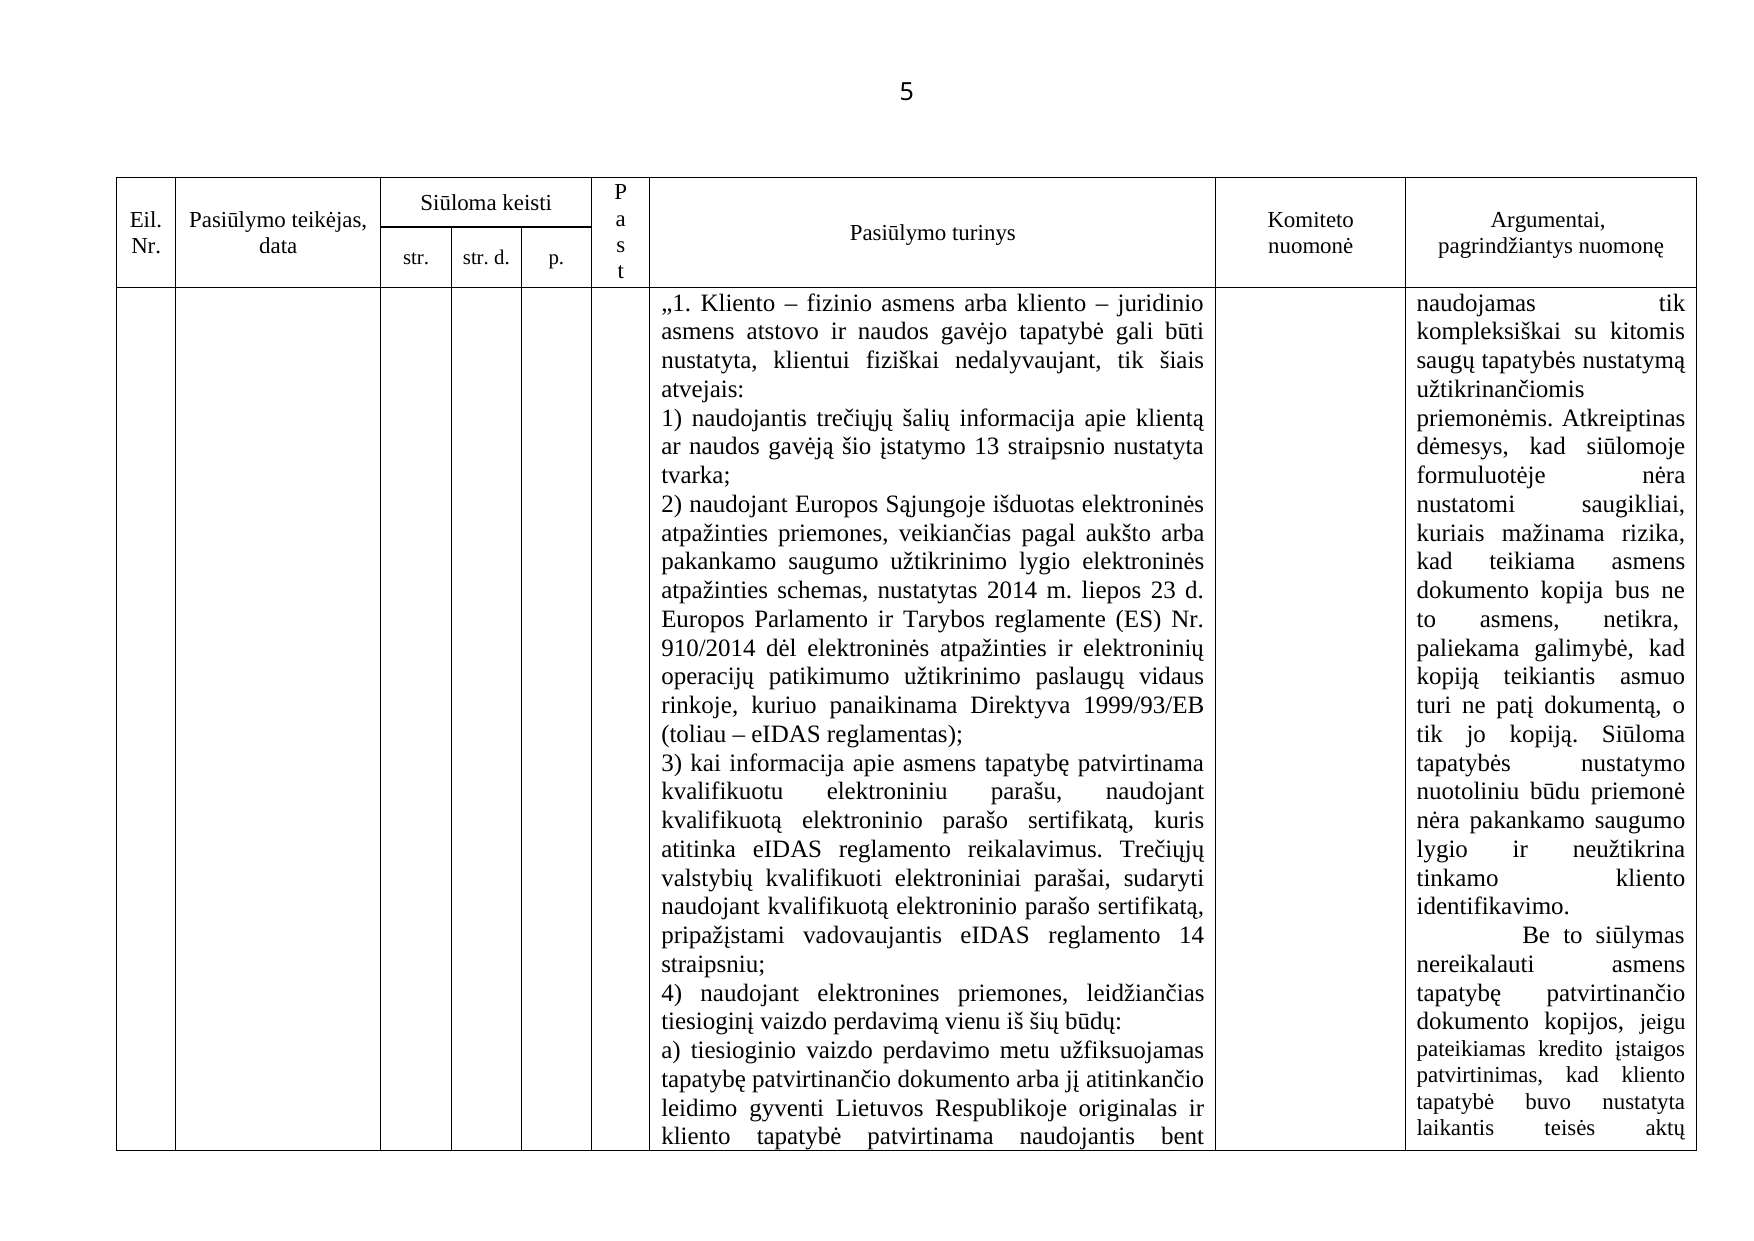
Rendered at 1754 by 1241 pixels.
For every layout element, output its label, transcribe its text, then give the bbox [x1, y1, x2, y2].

table_cell [176, 288, 380, 1150]
table_cell [522, 288, 591, 1150]
table_cell [452, 288, 521, 1150]
table_cell p. [522, 228, 591, 287]
table_cell [592, 288, 649, 1150]
table_header Pasiūlymo teikėjas, data [176, 178, 380, 287]
table_cell [1216, 288, 1405, 1150]
table_cell [117, 288, 175, 1150]
table_cell str. d. [452, 228, 521, 287]
table_header Pasiūlymo turinys [650, 178, 1215, 287]
table_cell [381, 288, 451, 1150]
table_header Argumentai, pagrindžiantys nuomonę [1406, 178, 1696, 287]
table_header Eil. Nr. [117, 178, 175, 287]
table_cell naudojamas tik kompleksiškai su kitomis saugų tapatybės nustatymą užtikrinančiomis priemonėmis. Atkreiptinas dėmesys, kad siūlomoje formuluotėje nėra nustatomi saugikliai, kuriais mažinama rizika, kad teikiama asmens dokumento kopija bus ne to asmens, netikra, paliekama galimybė, kad kopiją teikiantis asmuo turi ne patį dokumentą, o tik jo kopiją. Siūloma tapatybės nustatymo nuotoliniu būdu priemonė nėra pakankamo saugumo lygio ir neužtikrina tinkamo kliento identifikavimo. Be to siūlymas nereikalauti asmens tapatybę patvirtinančio dokumento kopijos, jeigu pateikiamas kredito įstaigos patvirtinimas, kad kliento tapatybė buvo nustatyta laikantis teisės aktų [1406, 288, 1696, 1150]
table_header Siūloma keisti [381, 178, 591, 226]
table_cell str. [381, 228, 451, 287]
table_cell „1. Kliento – fizinio asmens arba kliento – juridinio asmens atstovo ir naudos gavėjo tapatybė gali būti nustatyta, klientui fiziškai nedalyvaujant, tik šiais atvejais: 1) naudojantis trečiųjų šalių informacija apie klientą ar naudos gavėją šio įstatymo 13 straipsnio nustatyta tvarka; 2) naudojant Europos Sąjungoje išduotas elektroninės atpažinties priemones, veikiančias pagal aukšto arba pakankamo saugumo užtikrinimo lygio elektroninės atpažinties schemas, nustatytas 2014 m. liepos 23 d. Europos Parlamento ir Tarybos reglamente (ES) Nr. 910/2014 dėl elektroninės atpažinties ir elektroninių operacijų patikimumo užtikrinimo paslaugų vidaus rinkoje, kuriuo panaikinama Direktyva 1999/93/EB (toliau – eIDAS reglamentas); 3) kai informacija apie asmens tapatybę patvirtinama kvalifikuotu elektroniniu parašu, naudojant kvalifikuotą elektroninio parašo sertifikatą, kuris atitinka eIDAS reglamento reikalavimus. Trečiųjų valstybių kvalifikuoti elektroniniai parašai, sudaryti naudojant kvalifikuotą elektroninio parašo sertifikatą, pripažįstami vadovaujantis eIDAS reglamento 14 straipsniu; 4) naudojant elektronines priemones, leidžiančias tiesioginį vaizdo perdavimą vienu iš šių būdų: a) tiesioginio vaizdo perdavimo metu užfiksuojamas tapatybę patvirtinančio dokumento arba jį atitinkančio leidimo gyventi Lietuvos Respublikoje originalas ir kliento tapatybė patvirtinama naudojantis bent [650, 288, 1215, 1150]
table_header Pastabos [592, 178, 649, 287]
table_header Komiteto nuomonė [1216, 178, 1405, 287]
